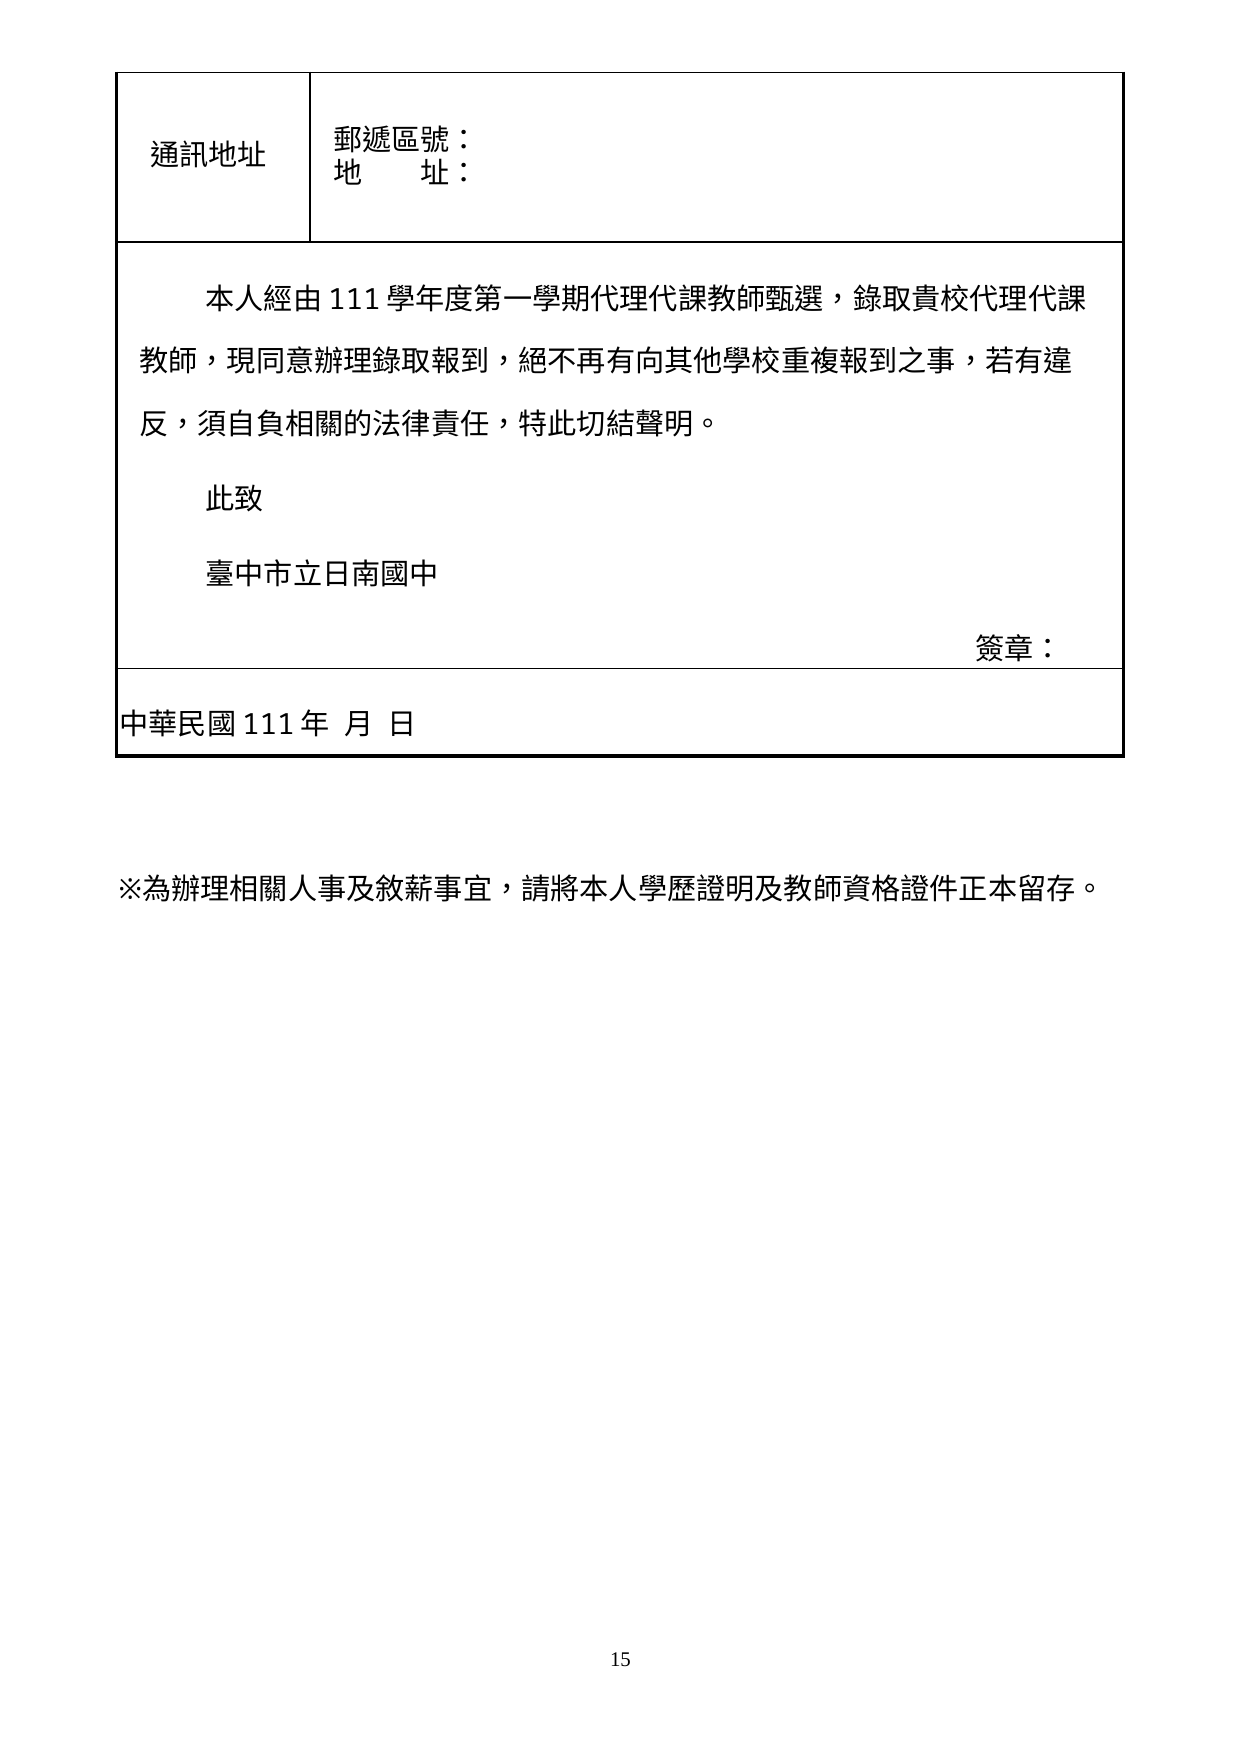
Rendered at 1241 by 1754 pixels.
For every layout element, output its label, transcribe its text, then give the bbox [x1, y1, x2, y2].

table_cell 本人經由111學年度第一學期代理代課教師甄選，錄取貴校代理代課教師，現同意辦理錄取報到，絕不再有向其他學校重複報到之事，若有違反，須自負相關的法律責任，特此切結聲明。 此致 臺中市立日南國中 簽章： [118, 243, 1122, 667]
text ※為辦理相關人事及敘薪事宜，請將本人學歷證明及教師資格證件正本留存。 [118, 845, 1122, 907]
table_cell 中華民國111年 月 日 [118, 669, 1122, 754]
table_cell 郵遞區號： 地 址： [311, 73, 1122, 241]
table_cell 通訊地址 [118, 73, 309, 241]
